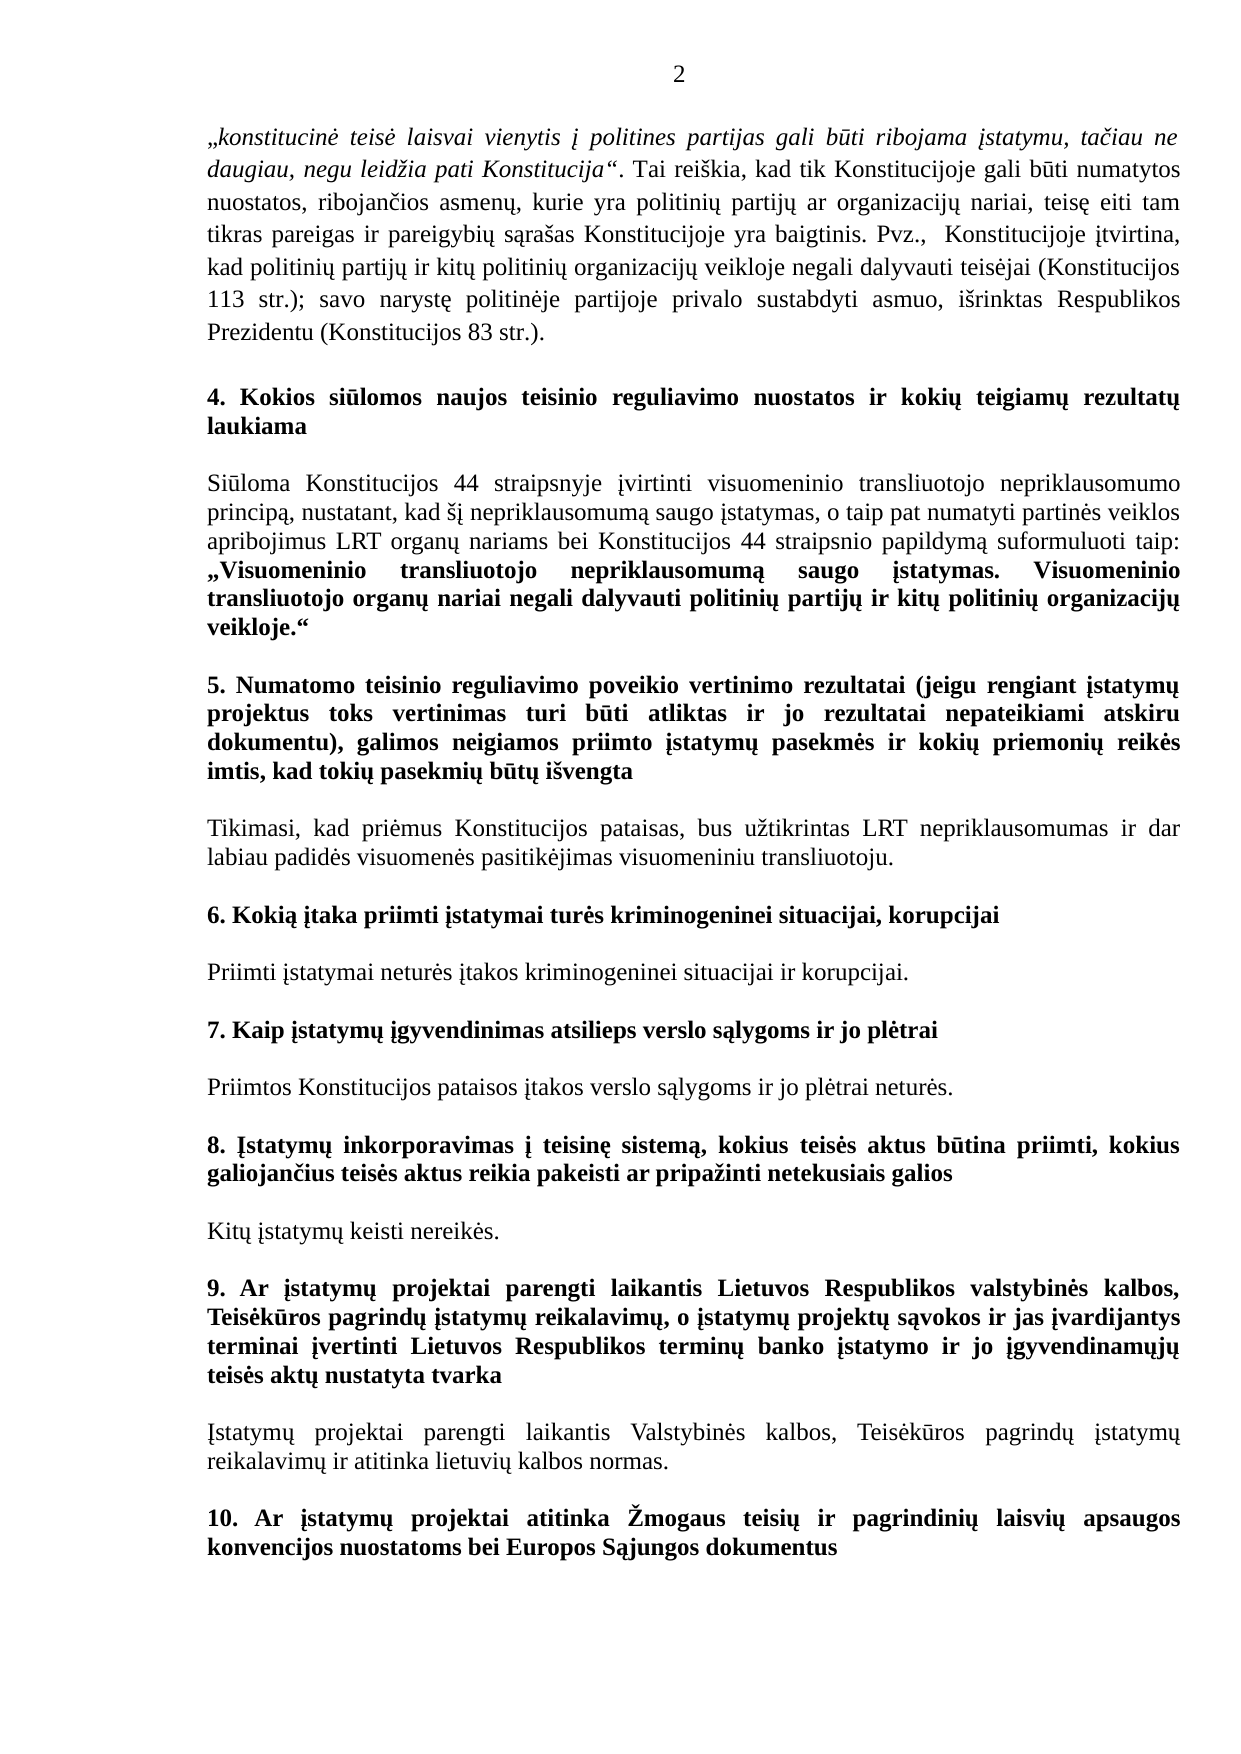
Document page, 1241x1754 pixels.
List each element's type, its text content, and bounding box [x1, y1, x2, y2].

text 7. Kaip įstatymų įgyvendinimas atsilieps verslo sąlygoms ir jo plėtrai [207, 1015, 1181, 1043]
text 4. Kokios siūlomos naujos teisinio reguliavimo nuostatos ir kokių teigiamų rezultatų laukiama [207, 382, 1181, 440]
text 6. Kokią įtaka priimti įstatymai turės kriminogeninei situacijai, korupcijai [207, 900, 1181, 928]
text Kitų įstatymų keisti nereikės. [207, 1216, 1181, 1245]
text Siūloma Konstitucijos 44 straipsnyje įvirtinti visuomeninio transliuotojo nepriklausomumo principą, nustatant, kad šį nepriklausomumą saugo įstatymas, o taip pat numatyti partinės veiklos apribojimus LRT organų nariams bei Konstitucijos 44 straipsnio papildymą suformuluoti taip: „Visuomeninio transliuotojo nepriklausomumą saugo įstatymas. Visuomeninio transliuotojo organų nariai negali dalyvauti politinių partijų ir kitų politinių organizacijų veikloje.“ [207, 468, 1181, 641]
text Priimtos Konstitucijos pataisos įtakos verslo sąlygoms ir jo plėtrai neturės. [207, 1072, 1181, 1101]
text 10. Ar įstatymų projektai atitinka Žmogaus teisių ir pagrindinių laisvių apsaugos konvencijos nuostatoms bei Europos Sąjungos dokumentus [207, 1503, 1181, 1561]
text Tikimasi, kad priėmus Konstitucijos pataisas, bus užtikrintas LRT nepriklausomumas ir dar labiau padidės visuomenės pasitikėjimas visuomeniniu transliuotoju. [207, 813, 1181, 871]
text 8. Įstatymų inkorporavimas į teisinę sistemą, kokius teisės aktus būtina priimti, kokius galiojančius teisės aktus reikia pakeisti ar pripažinti netekusiais galios [207, 1130, 1181, 1187]
text 9. Ar įstatymų projektai parengti laikantis Lietuvos Respublikos valstybinės kalbos, Teisėkūros pagrindų įstatymų reikalavimų, o įstatymų projektų sąvokos ir jas įvardijantys terminai įvertinti Lietuvos Respublikos terminų banko įstatymo ir jo įgyvendinamųjų teisės aktų nustatyta tvarka [207, 1273, 1181, 1388]
text Priimti įstatymai neturės įtakos kriminogeninei situacijai ir korupcijai. [207, 957, 1181, 986]
text „konstitucinė teisė laisvai vienytis į politines partijas gali būti ribojama įstatymu, tačiau ne daugiau, negu leidžia pati Konstitucija“. Tai reiškia, kad tik Konstitucijoje gali būti numatytos nuostatos, ribojančios asmenų, kurie yra politinių partijų ar organizacijų nariai, teisę eiti tam tikras pareigas ir pareigybių sąrašas Konstitucijoje yra baigtinis. Pvz., Konstitucijoje įtvirtina, kad politinių partijų ir kitų politinių organizacijų veikloje negali dalyvauti teisėjai (Konstitucijos 113 str.); savo narystę politinėje partijoje privalo sustabdyti asmuo, išrinktas Respublikos Prezidentu (Konstitucijos 83 str.). [207, 118, 1181, 346]
text 5. Numatomo teisinio reguliavimo poveikio vertinimo rezultatai (jeigu rengiant įstatymų projektus toks vertinimas turi būti atliktas ir jo rezultatai nepateikiami atskiru dokumentu), galimos neigiamos priimto įstatymų pasekmės ir kokių priemonių reikės imtis, kad tokių pasekmių būtų išvengta [207, 670, 1181, 785]
text Įstatymų projektai parengti laikantis Valstybinės kalbos, Teisėkūros pagrindų įstatymų reikalavimų ir atitinka lietuvių kalbos normas. [207, 1417, 1181, 1475]
